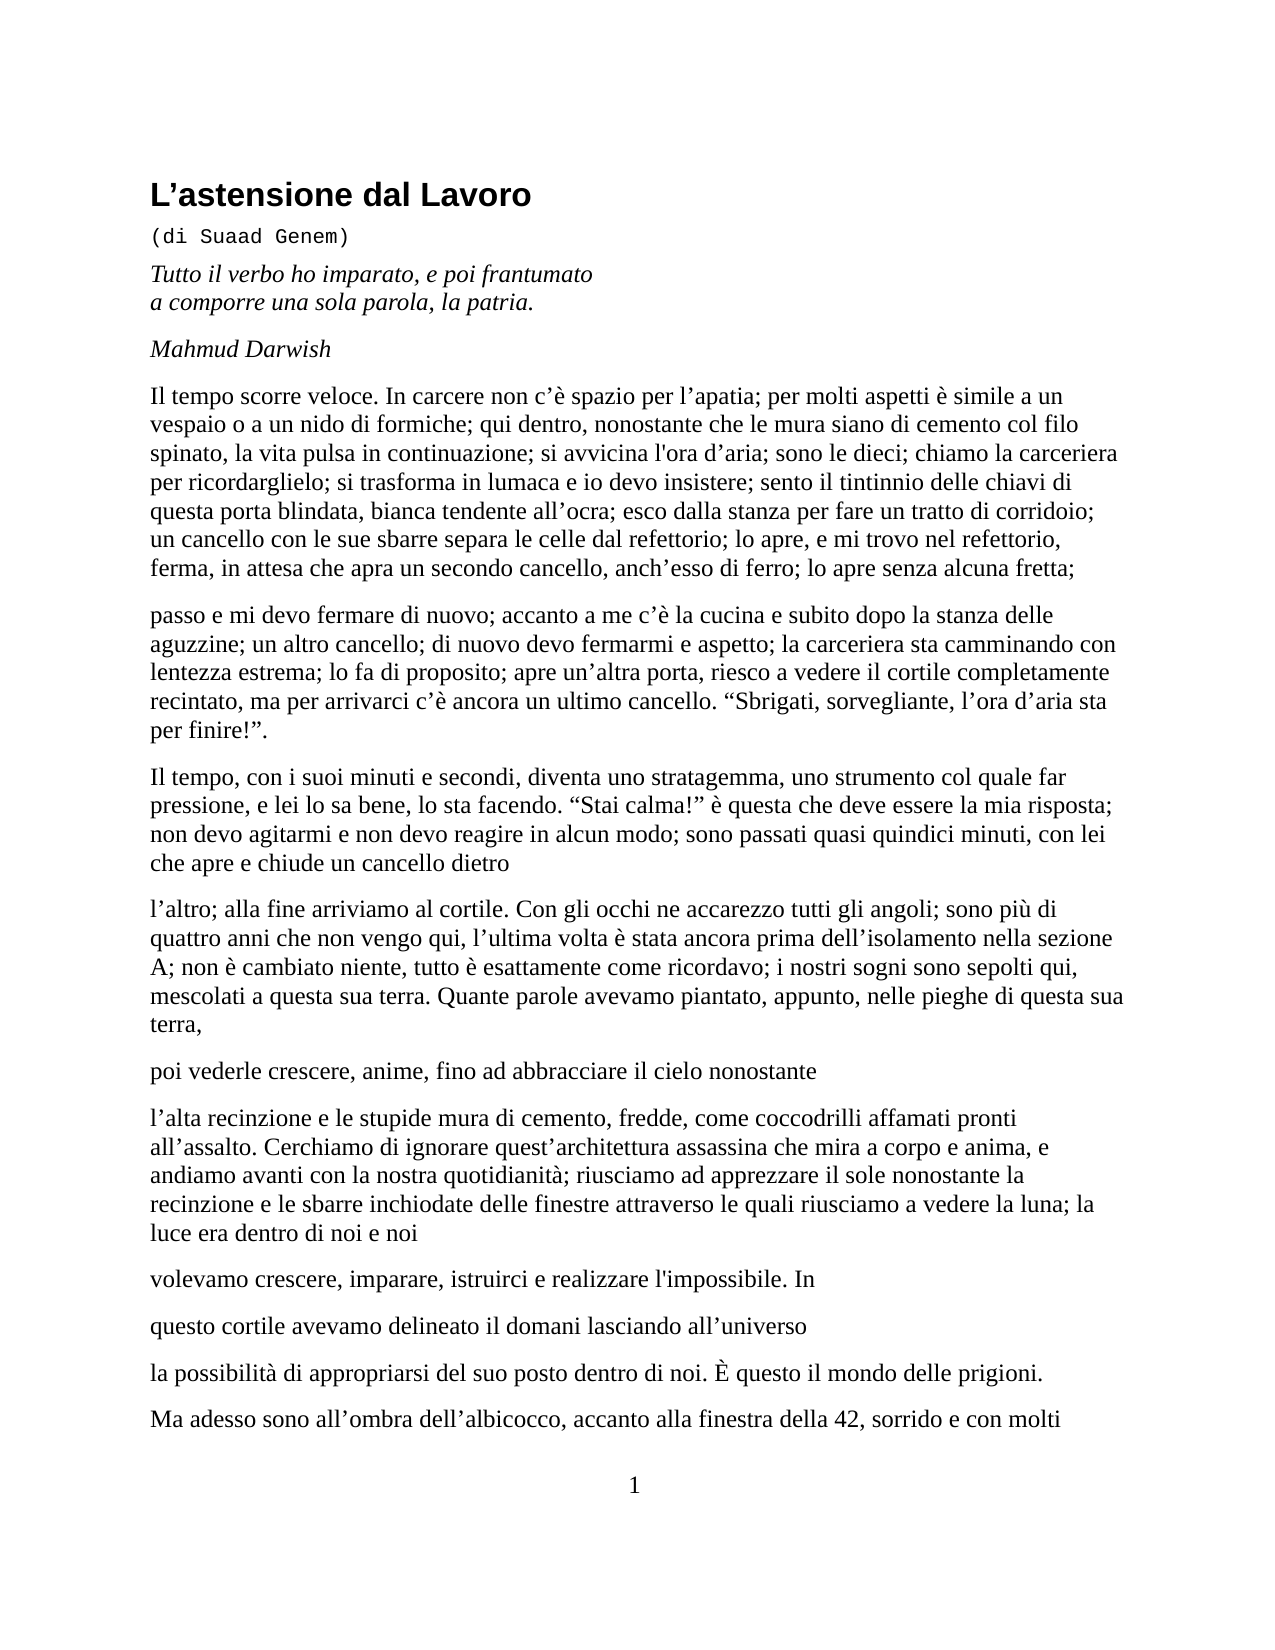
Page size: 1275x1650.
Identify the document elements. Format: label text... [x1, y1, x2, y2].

text questo cortile avevamo delineato il domani lasciando all’universo [150, 1311, 1125, 1340]
text volevamo crescere, imparare, istruirci e realizzare l'impossibile. In [150, 1264, 1125, 1293]
subtitle L’astensione dal Lavoro [150, 175, 1125, 214]
text Il tempo, con i suoi minuti e secondi, diventa uno stratagemma, uno strumento col quale far pressione, e lei lo sa bene, lo sta facendo. “Stai calma!” è questa che deve essere la mia risposta; non devo agitarmi e non devo reagire in alcun modo; sono passati quasi quindici minuti, con lei che apre e chiude un cancello dietro [150, 762, 1125, 877]
text Il tempo scorre veloce. In carcere non c’è spazio per l’apatia; per molti aspetti è simile a un vespaio o a un nido di formiche; qui dentro, nonostante che le mura siano di cemento col filo spinato, la vita pulsa in continuazione; si avvicina l'ora d’aria; sono le dieci; chiamo la carceriera per ricordarglielo; si trasforma in lumaca e io devo insistere; sento il tintinnio delle chiavi di questa porta blindata, bianca tendente all’ocra; esco dalla stanza per fare un tratto di corridoio; un cancello con le sue sbarre separa le celle dal refettorio; lo apre, e mi trovo nel refettorio, ferma, in attesa che apra un secondo cancello, anch’esso di ferro; lo apre senza alcuna fretta; [150, 381, 1125, 582]
text passo e mi devo fermare di nuovo; accanto a me c’è la cucina e subito dopo la stanza delle aguzzine; un altro cancello; di nuovo devo fermarmi e aspetto; la carceriera sta camminando con lentezza estrema; lo fa di proposito; apre un’altra porta, riesco a vedere il cortile completamente recintato, ma per arrivarci c’è ancora un ultimo cancello. “Sbrigati, sorvegliante, l’ora d’aria sta per finire!”. [150, 600, 1125, 744]
text l’altro; alla fine arriviamo al cortile. Con gli occhi ne accarezzo tutti gli angoli; sono più di quattro anni che non vengo qui, l’ultima volta è stata ancora prima dell’isolamento nella sezione A; non è cambiato niente, tutto è esattamente come ricordavo; i nostri sogni sono sepolti qui, mescolati a questa sua terra. Quante parole avevamo piantato, appunto, nelle pieghe di questa sua terra, [150, 894, 1125, 1038]
text la possibilità di appropriarsi del suo posto dentro di noi. È questo il mondo delle prigioni. [150, 1358, 1125, 1387]
text l’alta recinzione e le stupide mura di cemento, fredde, come coccodrilli affamati pronti all’assalto. Cerchiamo di ignorare quest’architettura assassina che mira a corpo e anima, e andiamo avanti con la nostra quotidianità; riusciamo ad apprezzare il sole nonostante la recinzione e le sbarre inchiodate delle finestre attraverso le quali riusciamo a vedere la luna; la luce era dentro di noi e noi [150, 1103, 1125, 1247]
text Mahmud Darwish [150, 334, 1125, 363]
text poi vederle crescere, anime, fino ad abbracciare il cielo nonostante [150, 1056, 1125, 1085]
text (di Suaad Genem) [150, 226, 1125, 250]
text Ma adesso sono all’ombra dell’albicocco, accanto alla finestra della 42, sorrido e con molti [150, 1404, 1125, 1433]
text Tutto il verbo ho imparato, e poi frantumato a comporre una sola parola, la patria. [150, 259, 1125, 316]
